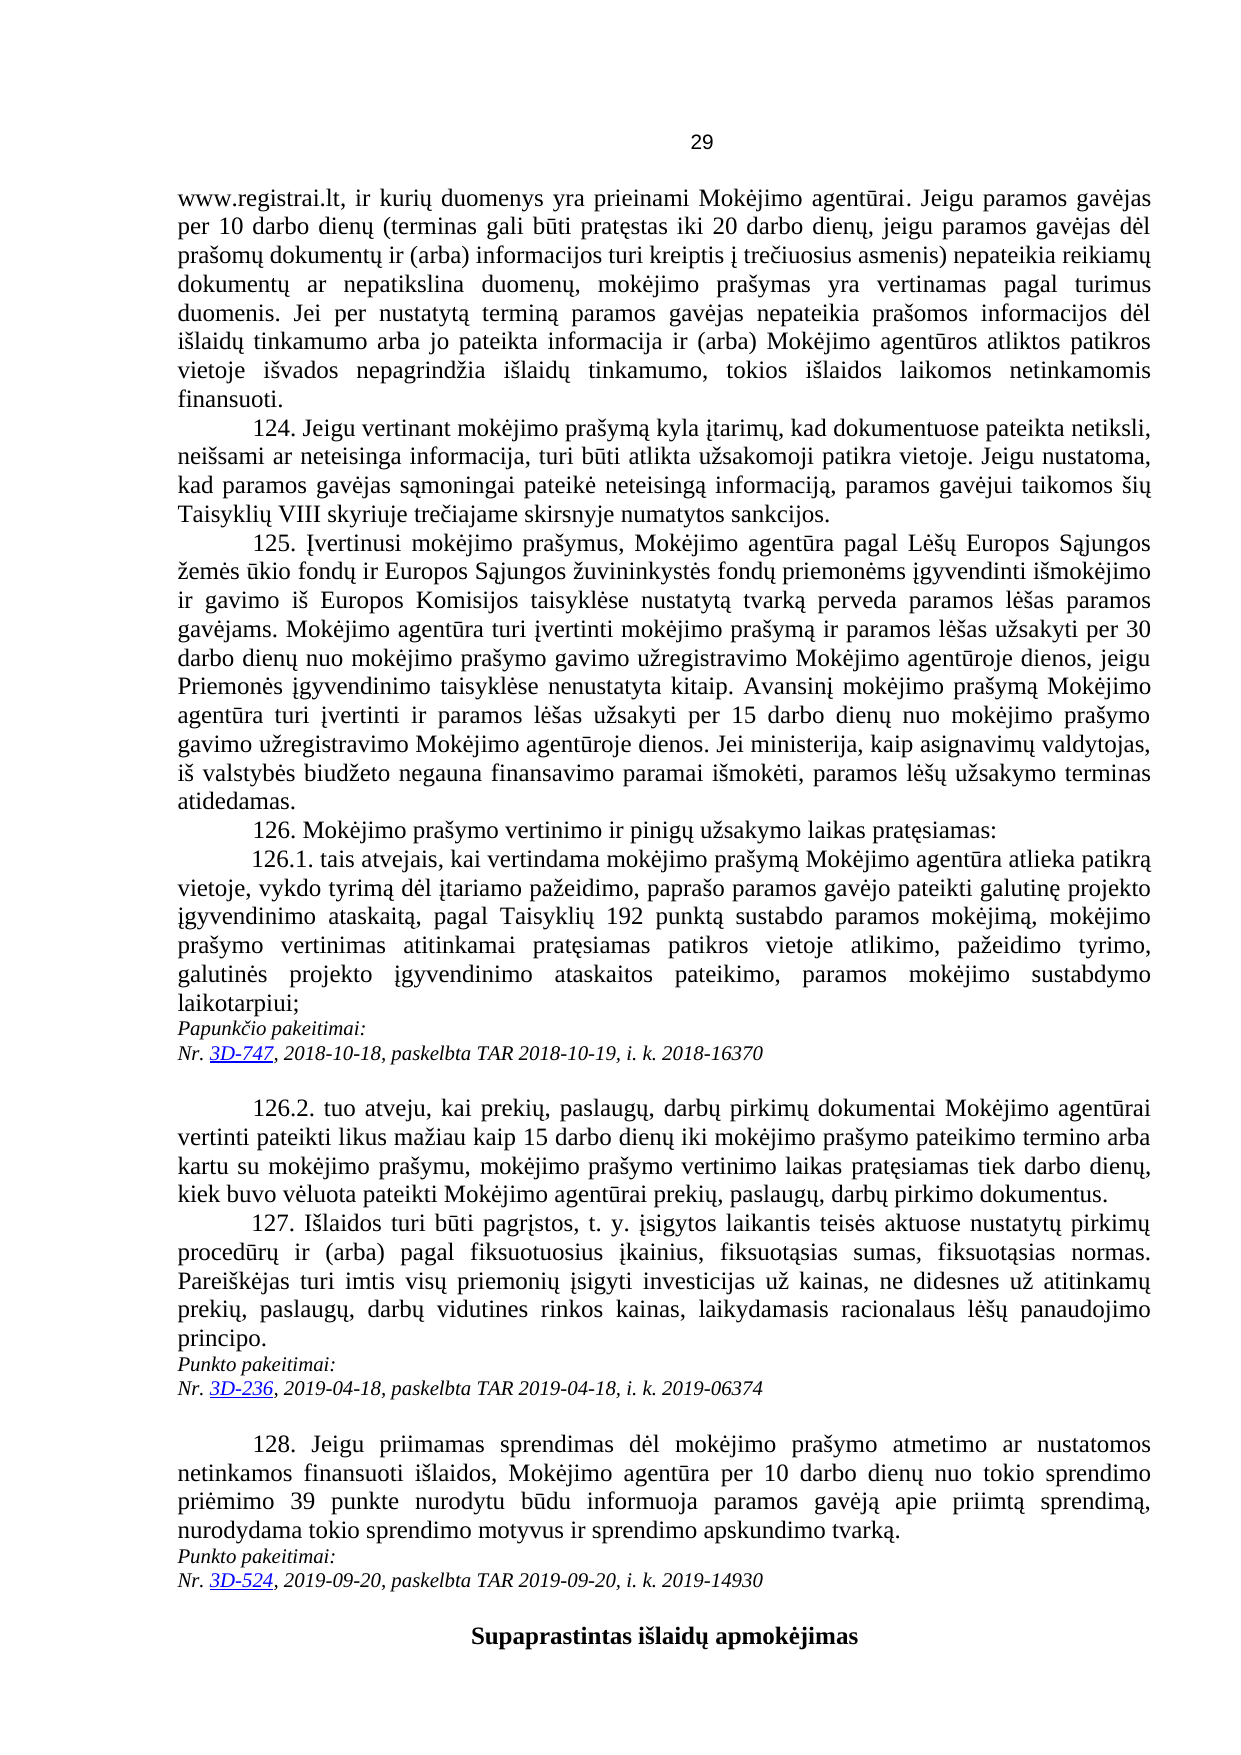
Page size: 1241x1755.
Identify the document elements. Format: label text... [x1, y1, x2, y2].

text 126. Mokėjimo prašymo vertinimo ir pinigų užsakymo laikas pratęsiamas: [177, 815, 1152, 844]
text Nr. 3D-524, 2019-09-20, paskelbta TAR 2019-09-20, i. k. 2019-14930 [177, 1568, 1152, 1592]
text 128. Jeigu priimamas sprendimas dėl mokėjimo prašymo atmetimo ar nustatomos netinkamos finansuoti išlaidos, Mokėjimo agentūra per 10 darbo dienų nuo tokio sprendimo priėmimo 39 punkte nurodytu būdu informuoja paramos gavėją apie priimtą sprendimą, nurodydama tokio sprendimo motyvus ir sprendimo apskundimo tvarką. [177, 1429, 1152, 1544]
text Nr. 3D-236, 2019-04-18, paskelbta TAR 2019-04-18, i. k. 2019-06374 [177, 1376, 1152, 1400]
text Papunkčio pakeitimai: [177, 1016, 1152, 1040]
text 126.1. tais atvejais, kai vertindama mokėjimo prašymą Mokėjimo agentūra atlieka patikrą vietoje, vykdo tyrimą dėl įtariamo pažeidimo, paprašo paramos gavėjo pateikti galutinę projekto įgyvendinimo ataskaitą, pagal Taisyklių 192 punktą sustabdo paramos mokėjimą, mokėjimo prašymo vertinimas atitinkamai pratęsiamas patikros vietoje atlikimo, pažeidimo tyrimo, galutinės projekto įgyvendinimo ataskaitos pateikimo, paramos mokėjimo sustabdymo laikotarpiui; [177, 844, 1152, 1016]
text www.registrai.lt, ir kurių duomenys yra prieinami Mokėjimo agentūrai. Jeigu paramos gavėjas per 10 darbo dienų (terminas gali būti pratęstas iki 20 darbo dienų, jeigu paramos gavėjas dėl prašomų dokumentų ir (arba) informacijos turi kreiptis į trečiuosius asmenis) nepateikia reikiamų dokumentų ar nepatikslina duomenų, mokėjimo prašymas yra vertinamas pagal turimus duomenis. Jei per nustatytą terminą paramos gavėjas nepateikia prašomos informacijos dėl išlaidų tinkamumo arba jo pateikta informacija ir (arba) Mokėjimo agentūros atliktos patikros vietoje išvados nepagrindžia išlaidų tinkamumo, tokios išlaidos laikomos netinkamomis finansuoti. [177, 183, 1152, 413]
text Punkto pakeitimai: [177, 1544, 1152, 1568]
text 125. Įvertinusi mokėjimo prašymus, Mokėjimo agentūra pagal Lėšų Europos Sąjungos žemės ūkio fondų ir Europos Sąjungos žuvininkystės fondų priemonėms įgyvendinti išmokėjimo ir gavimo iš Europos Komisijos taisyklėse nustatytą tvarką perveda paramos lėšas paramos gavėjams. Mokėjimo agentūra turi įvertinti mokėjimo prašymą ir paramos lėšas užsakyti per 30 darbo dienų nuo mokėjimo prašymo gavimo užregistravimo Mokėjimo agentūroje dienos, jeigu Priemonės įgyvendinimo taisyklėse nenustatyta kitaip. Avansinį mokėjimo prašymą Mokėjimo agentūra turi įvertinti ir paramos lėšas užsakyti per 15 darbo dienų nuo mokėjimo prašymo gavimo užregistravimo Mokėjimo agentūroje dienos. Jei ministerija, kaip asignavimų valdytojas, iš valstybės biudžeto negauna finansavimo paramai išmokėti, paramos lėšų užsakymo terminas atidedamas. [177, 528, 1152, 815]
text 127. Išlaidos turi būti pagrįstos, t. y. įsigytos laikantis teisės aktuose nustatytų pirkimų procedūrų ir (arba) pagal fiksuotuosius įkainius, fiksuotąsias sumas, fiksuotąsias normas. Pareiškėjas turi imtis visų priemonių įsigyti investicijas už kainas, ne didesnes už atitinkamų prekių, paslaugų, darbų vidutines rinkos kainas, laikydamasis racionalaus lėšų panaudojimo principo. [177, 1208, 1152, 1352]
text Punkto pakeitimai: [177, 1352, 1152, 1376]
text 124. Jeigu vertinant mokėjimo prašymą kyla įtarimų, kad dokumentuose pateikta netiksli, neišsami ar neteisinga informacija, turi būti atlikta užsakomoji patikra vietoje. Jeigu nustatoma, kad paramos gavėjas sąmoningai pateikė neteisingą informaciją, paramos gavėjui taikomos šių Taisyklių VIII skyriuje trečiajame skirsnyje numatytos sankcijos. [177, 413, 1152, 528]
text Supaprastintas išlaidų apmokėjimas [177, 1621, 1152, 1649]
text 126.2. tuo atveju, kai prekių, paslaugų, darbų pirkimų dokumentai Mokėjimo agentūrai vertinti pateikti likus mažiau kaip 15 darbo dienų iki mokėjimo prašymo pateikimo termino arba kartu su mokėjimo prašymu, mokėjimo prašymo vertinimo laikas pratęsiamas tiek darbo dienų, kiek buvo vėluota pateikti Mokėjimo agentūrai prekių, paslaugų, darbų pirkimo dokumentus. [177, 1093, 1152, 1208]
text Nr. 3D-747, 2018-10-18, paskelbta TAR 2018-10-19, i. k. 2018-16370 [177, 1040, 1152, 1064]
